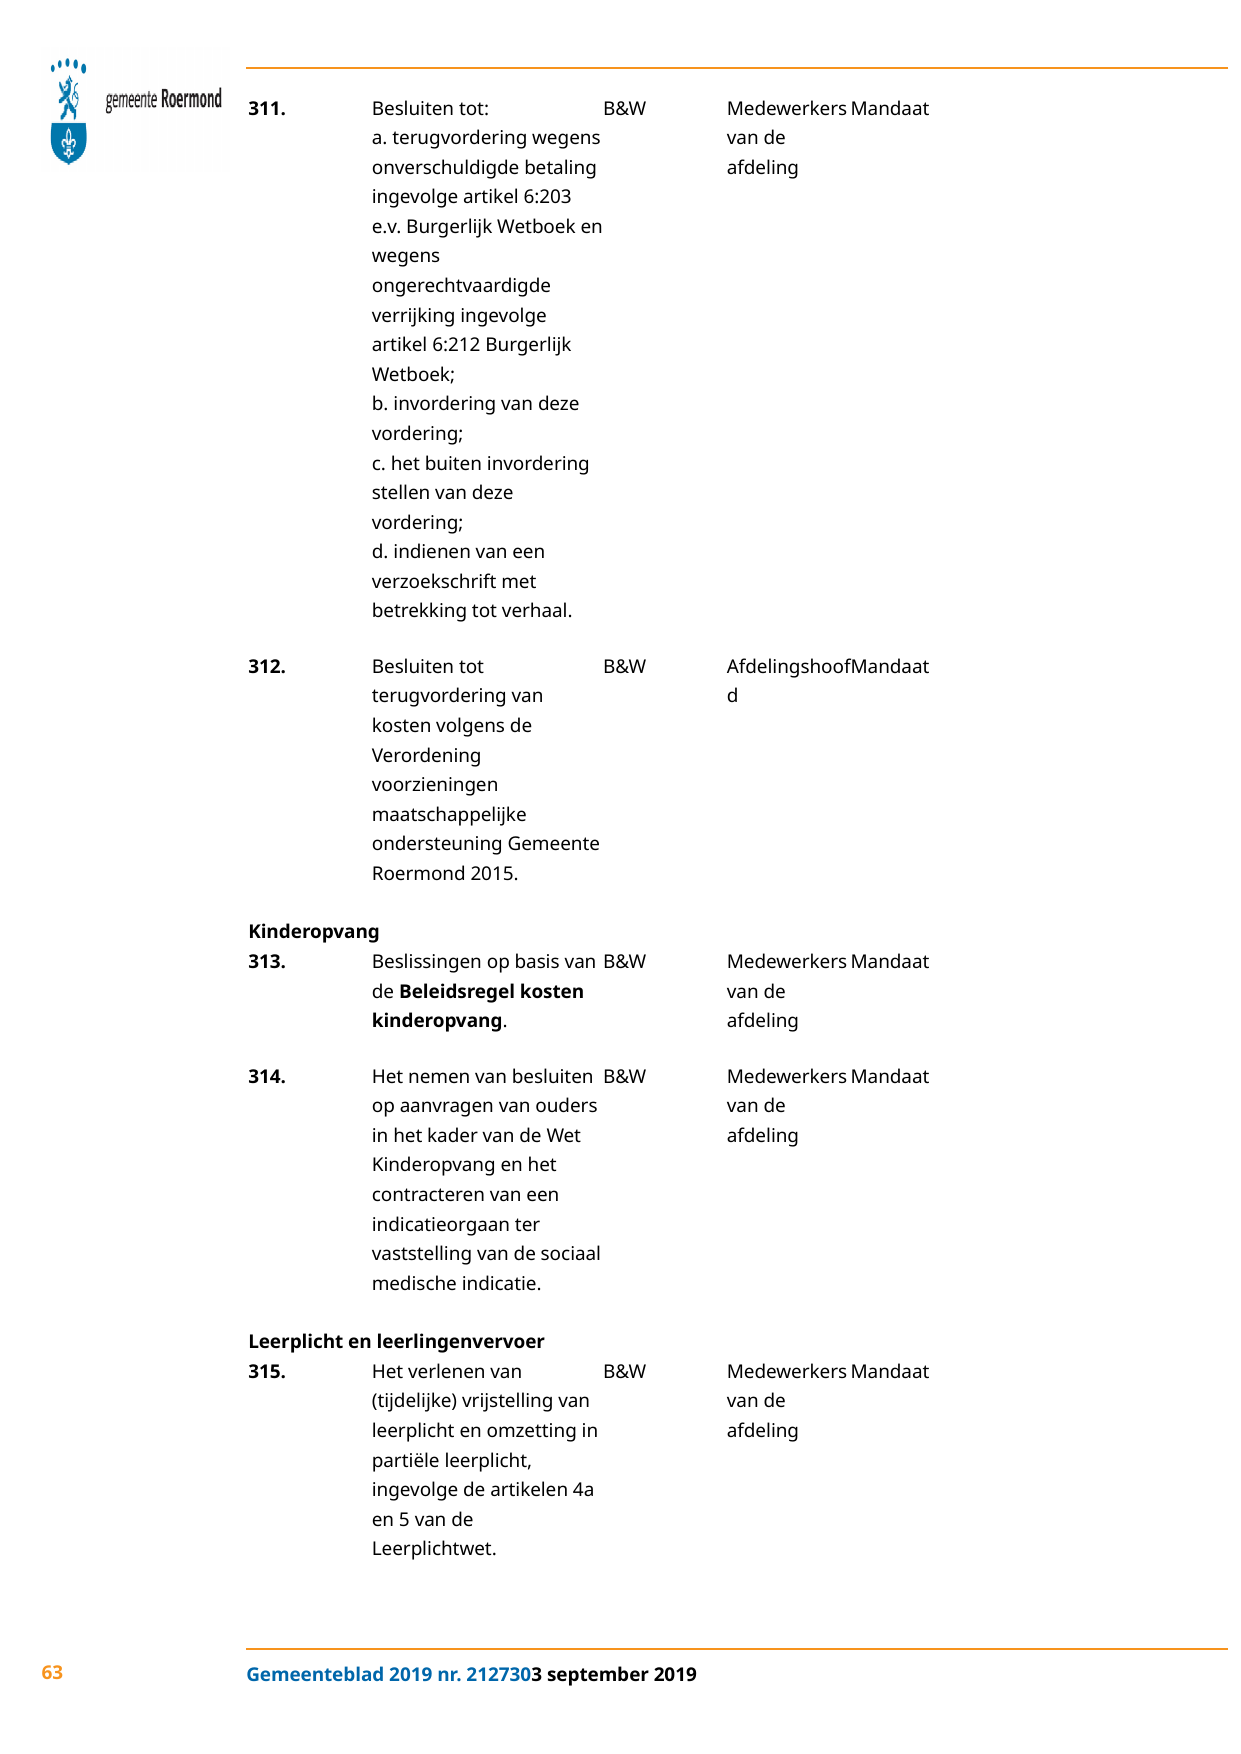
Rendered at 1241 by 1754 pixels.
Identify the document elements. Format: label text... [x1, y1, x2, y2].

table_cell Medewerkers van de afdeling [727, 1063, 850, 1296]
text Leerplicht en leerlingenvervoer [248, 1328, 1152, 1354]
table_cell 314. [248, 1063, 372, 1296]
table_cell Mandaat [850, 653, 974, 886]
table_cell B&W [603, 653, 727, 886]
table_header B&W [603, 948, 727, 1063]
table_header Medewerkers van de afdeling [727, 1358, 850, 1591]
table_cell Besluiten tot: a. terugvordering wegens onverschuldigde betaling ingevolge artikel 6:203 e.v. Burgerlijk Wetboek en wegens ongerechtvaardigde verrijking ingevolge artikel 6:212 Burgerlijk Wetboek; b. invordering van deze vordering; c. het buiten invordering stellen van deze vordering; d. indienen van een verzoekschrift met betrekking tot verhaal. [372, 95, 603, 653]
table_cell Afdelingshoofd [727, 653, 850, 886]
table_cell Besluiten tot terugvordering van kosten volgens de Verordening voorzieningen maatschappelijke ondersteuning Gemeente Roermond 2015. [372, 653, 603, 886]
table_cell B&W [603, 1063, 727, 1296]
table_header B&W [603, 1358, 727, 1591]
table_cell Mandaat [850, 1063, 974, 1296]
table_cell 311. [248, 95, 372, 653]
table_header Het verlenen van (tijdelijke) vrijstelling van leerplicht en omzetting in partiële leerplicht, ingevolge de artikelen 4a en 5 van de Leerplichtwet. [372, 1358, 603, 1591]
picture [41, 47, 231, 172]
table_cell [974, 95, 1152, 653]
table_cell Het nemen van besluiten op aanvragen van ouders in het kader van de Wet Kinderopvang en het contracteren van een indicatieorgaan ter vaststelling van de sociaal medische indicatie. [372, 1063, 603, 1296]
table_header Medewerkers van de afdeling [727, 948, 850, 1063]
table_header Mandaat [850, 948, 974, 1063]
table_header 315. [248, 1358, 372, 1591]
table_header [974, 1358, 1152, 1591]
table_cell B&W [603, 95, 727, 653]
table_header 313. [248, 948, 372, 1063]
table_header Beslissingen op basis van de Beleidsregel kosten kinderopvang. [372, 948, 603, 1063]
table_cell [974, 653, 1152, 886]
table_cell Medewerkers van de afdeling [727, 95, 850, 653]
table_cell Mandaat [850, 95, 974, 653]
table_header Mandaat [850, 1358, 974, 1591]
table_header [974, 948, 1152, 1063]
text Kinderopvang [248, 919, 1152, 944]
table_cell 312. [248, 653, 372, 886]
table_cell [974, 1063, 1152, 1296]
